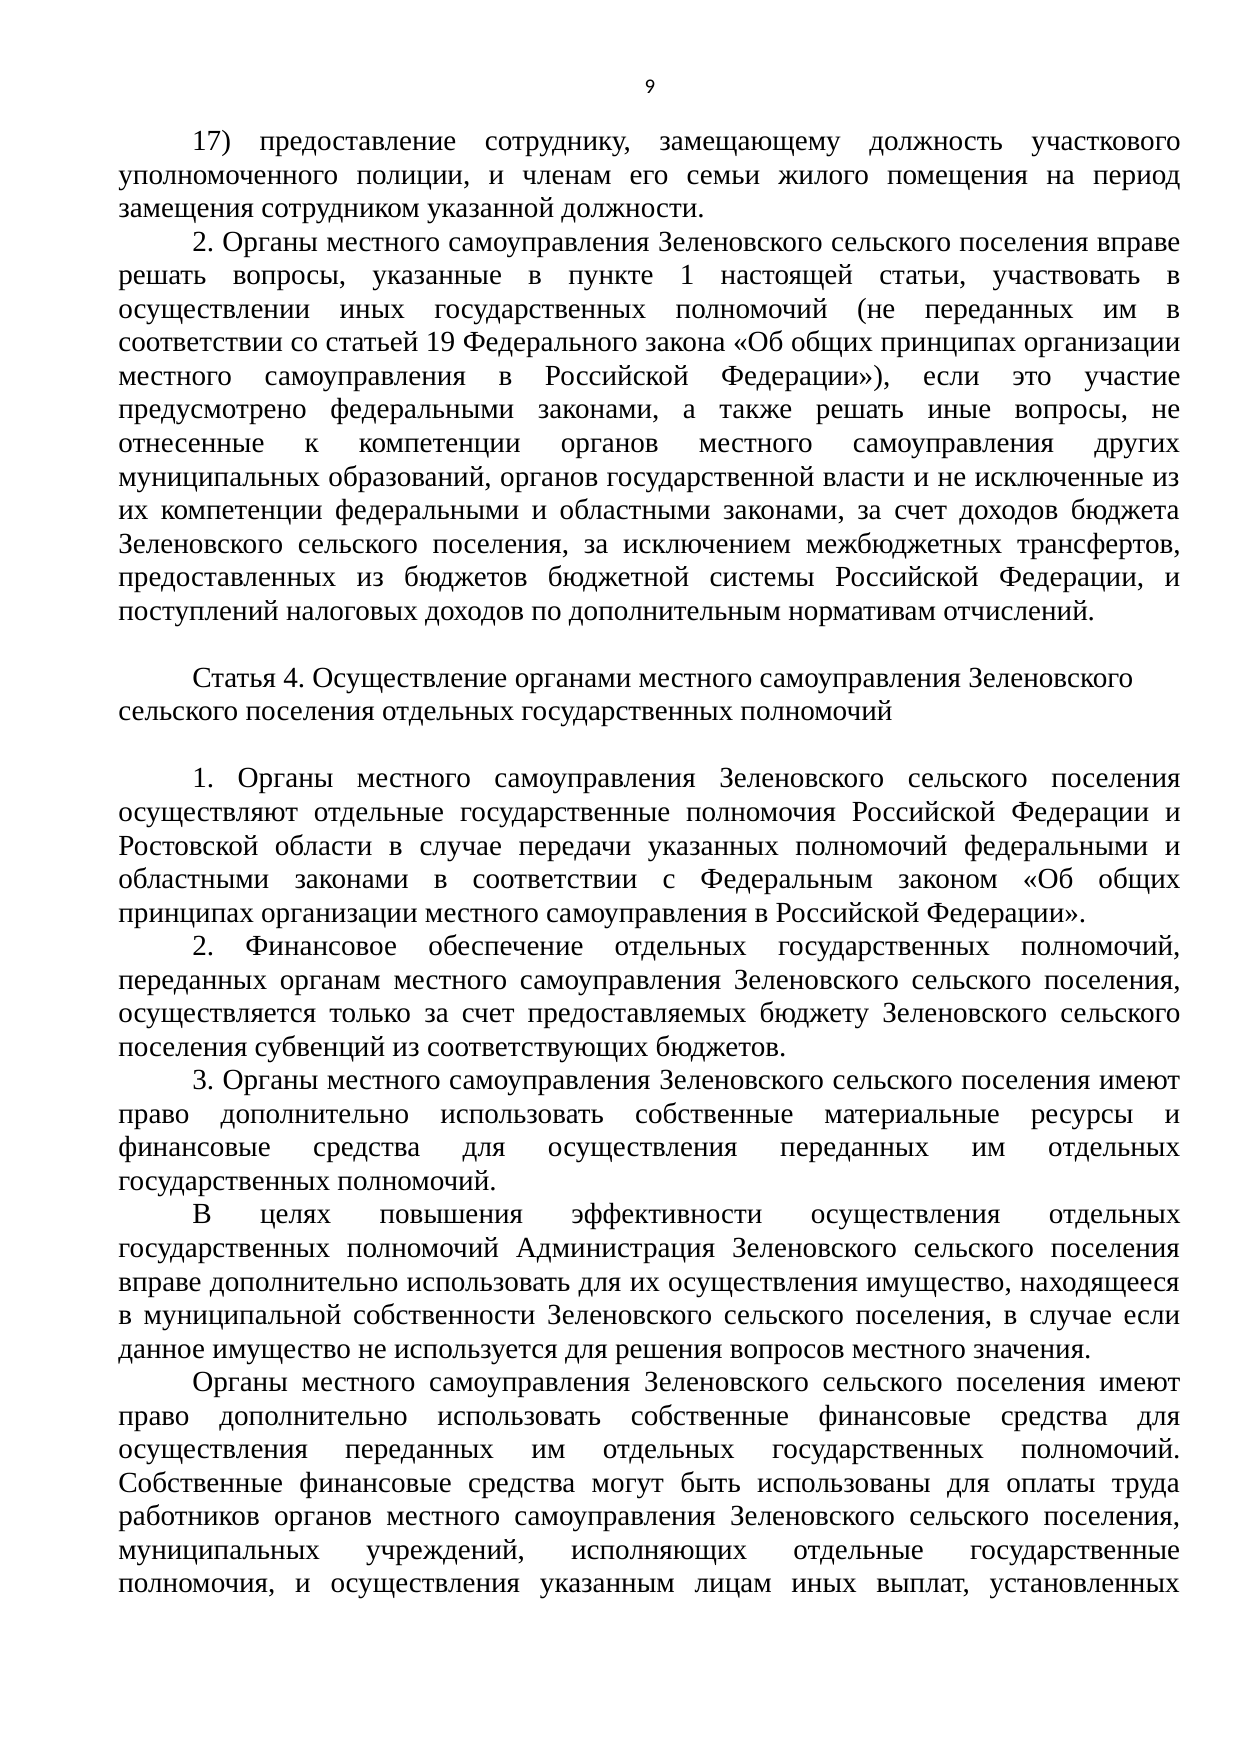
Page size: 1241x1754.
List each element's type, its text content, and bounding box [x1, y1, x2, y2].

text 2. Финансовое обеспечение отдельных государственных полномочий, переданных органам местного самоуправления Зеленовского сельского поселения, осуществляется только за счет предоставляемых бюджету Зеленовского сельского поселения субвенций из соответствующих бюджетов. [118, 928, 1181, 1062]
text Статья 4. Осуществление органами местного самоуправления Зеленовского сельского поселения отдельных государственных полномочий [118, 660, 1181, 727]
text 17) предоставление сотруднику, замещающему должность участкового уполномоченного полиции, и членам его семьи жилого помещения на период замещения сотрудником указанной должности. [118, 123, 1181, 224]
text Органы местного самоуправления Зеленовского сельского поселения имеют право дополнительно использовать собственные финансовые средства для осуществления переданных им отдельных государственных полномочий. Собственные финансовые средства могут быть использованы для оплаты труда работников органов местного самоуправления Зеленовского сельского поселения, муниципальных учреждений, исполняющих отдельные государственные полномочия, и осуществления указанным лицам иных выплат, установленных [118, 1364, 1181, 1599]
text 3. Органы местного самоуправления Зеленовского сельского поселения имеют право дополнительно использовать собственные материальные ресурсы и финансовые средства для осуществления переданных им отдельных государственных полномочий. [118, 1062, 1181, 1197]
text 2. Органы местного самоуправления Зеленовского сельского поселения вправе решать вопросы, указанные в пункте 1 настоящей статьи, участвовать в осуществлении иных государственных полномочий (не переданных им в соответствии со статьей 19 Федерального закона «Об общих принципах организации местного самоуправления в Российской Федерации»), если это участие предусмотрено федеральными законами, а также решать иные вопросы, не отнесенные к компетенции органов местного самоуправления других муниципальных образований, органов государственной власти и не исключенные из их компетенции федеральными и областными законами, за счет доходов бюджета Зеленовского сельского поселения, за исключением межбюджетных трансфертов, предоставленных из бюджетов бюджетной системы Российской Федерации, и поступлений налоговых доходов по дополнительным нормативам отчислений. [118, 224, 1181, 626]
text 1. Органы местного самоуправления Зеленовского сельского поселения осуществляют отдельные государственные полномочия Российской Федерации и Ростовской области в случае передачи указанных полномочий федеральными и областными законами в соответствии с Федеральным законом «Об общих принципах организации местного самоуправления в Российской Федерации». [118, 761, 1181, 928]
text В целях повышения эффективности осуществления отдельных государственных полномочий Администрация Зеленовского сельского поселения вправе дополнительно использовать для их осуществления имущество, находящееся в муниципальной собственности Зеленовского сельского поселения, в случае если данное имущество не используется для решения вопросов местного значения. [118, 1197, 1181, 1364]
